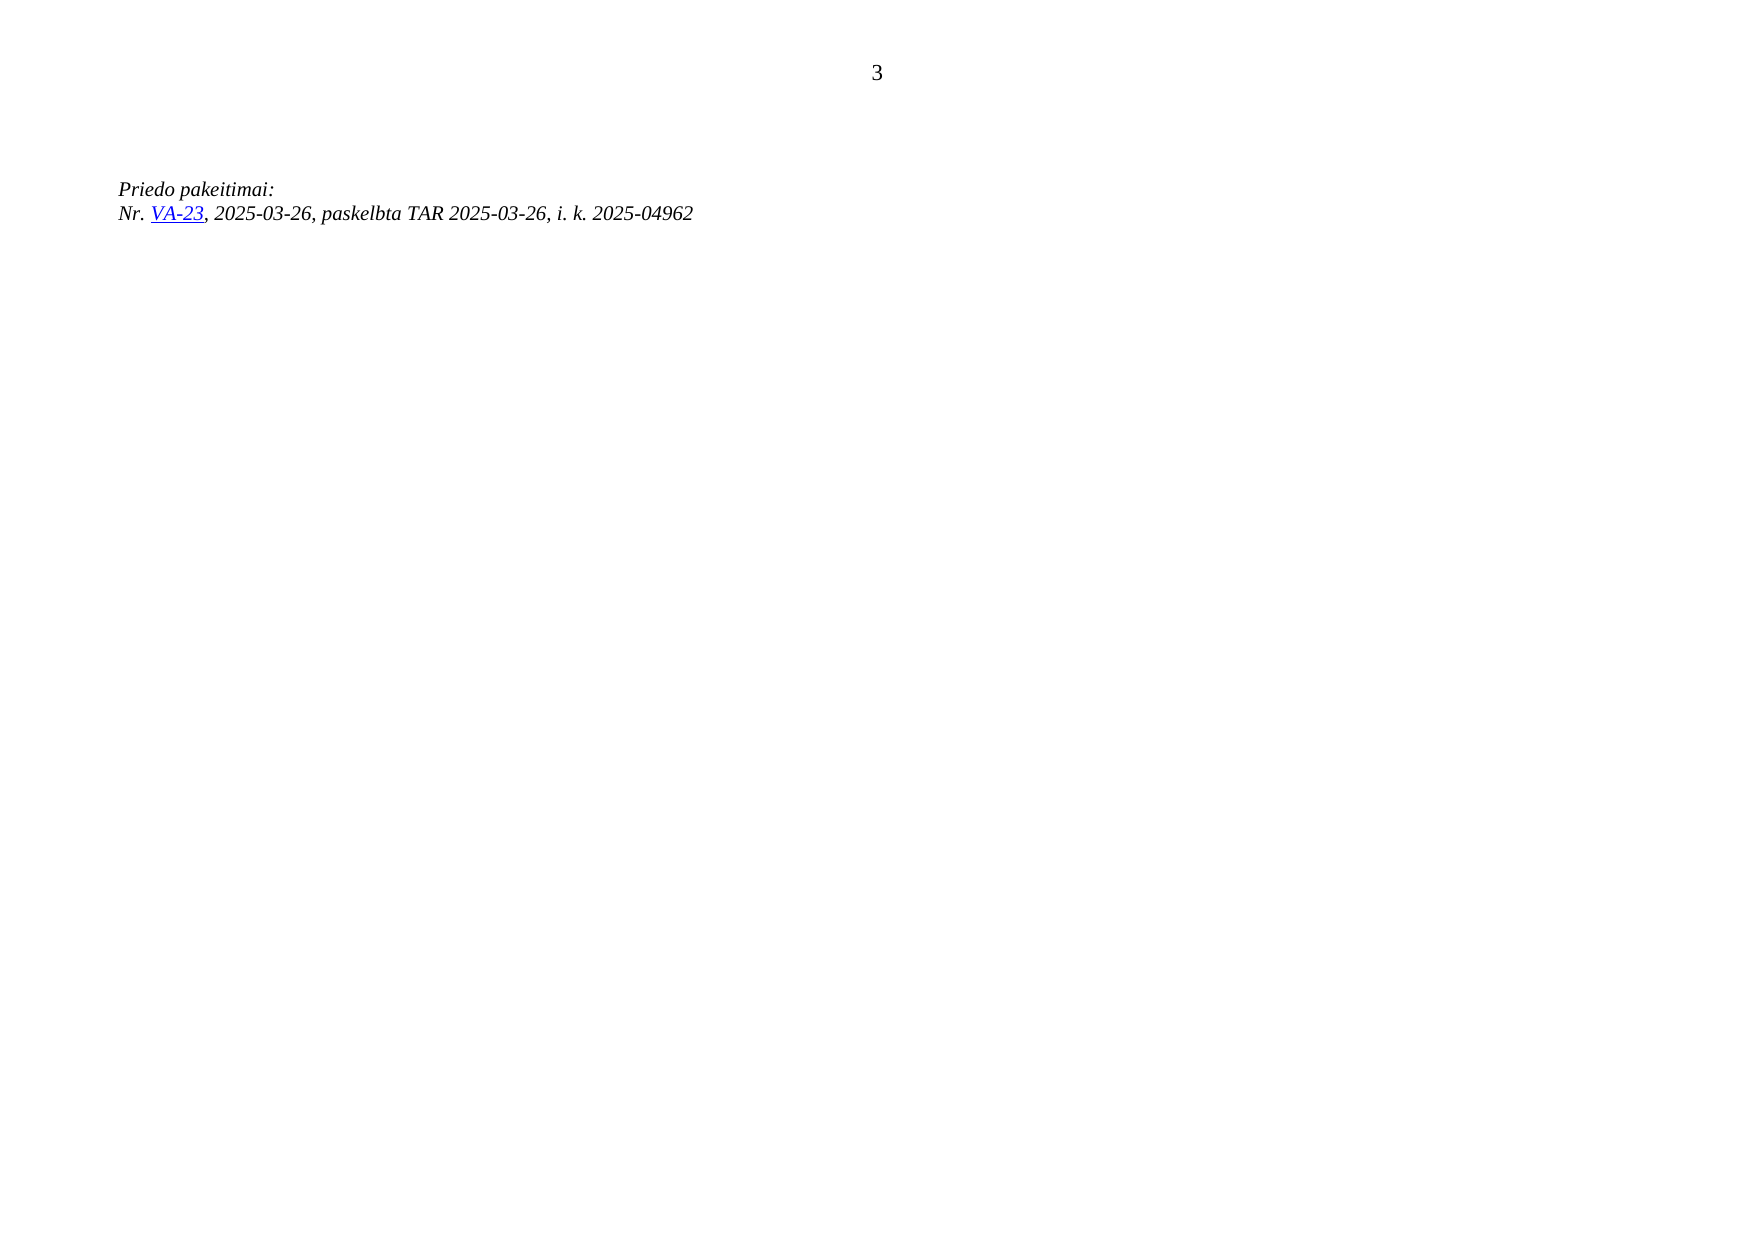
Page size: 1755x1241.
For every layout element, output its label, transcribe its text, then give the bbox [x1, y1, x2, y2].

text Priedo pakeitimai: [118, 177, 1636, 201]
text Nr. VA-23, 2025-03-26, paskelbta TAR 2025-03-26, i. k. 2025-04962 [118, 201, 1636, 225]
